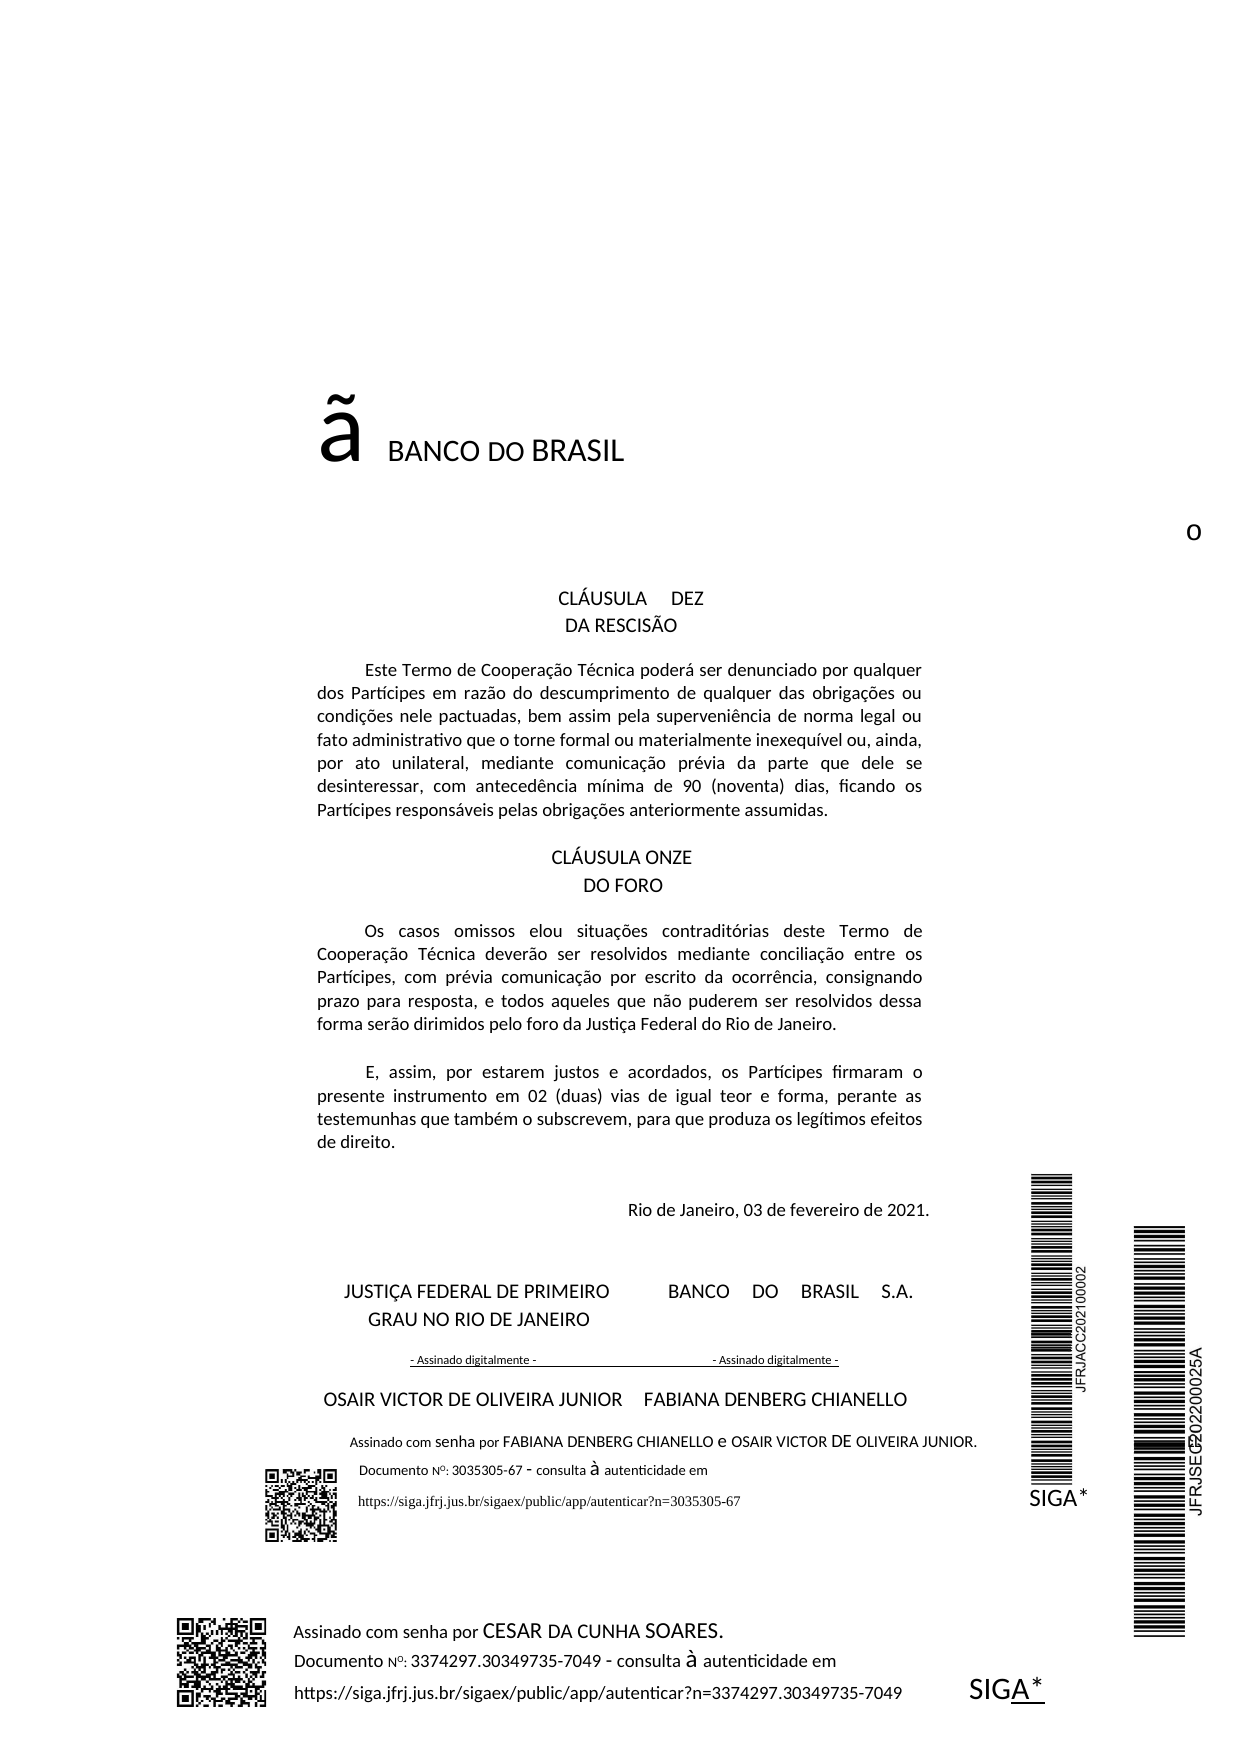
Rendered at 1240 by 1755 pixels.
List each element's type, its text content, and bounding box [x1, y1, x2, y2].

text E, assim, por estarem justos e acordados, os Partícipes firmaram o presente instrumento em 02 (duas) vias de igual teor e forma, perante as testemunhas que também o subscrevem, para que produza os legítimos efeitos de direito. [317, 1061, 923, 1153]
text Os casos omissos elou situações contraditórias deste Termo de Cooperação Técnica deverão ser resolvidos mediante conciliação entre os Partícipes, com prévia comunicação por escrito da ocorrência, consignando prazo para resposta, e todos aqueles que não puderem ser resolvidos dessa forma serão dirimidos pelo foro da Justiça Federal do Rio de Janeiro. [317, 919, 923, 1035]
text Rio de Janeiro, 03 de fevereiro de 2021. [455, 1198, 1031, 1221]
text DO FORO [583, 873, 924, 898]
text o [317, 516, 1203, 549]
text OSAIR VICTOR DE OLIVEIRA JUNIOR FABIANA DENBERG CHIANELLO [317, 1386, 1031, 1412]
text JUSTIÇA FEDERAL DE PRIMEIRO BANCO DO BRASIL S.A. GRAU NO RIO DE JANEIRO [344, 1279, 913, 1332]
text CLÁUSULA DEZ DA RESCISÃO [558, 585, 703, 638]
text Este Termo de Cooperação Técnica poderá ser denunciado por qualquer dos Partícipes em razão do descumprimento de qualquer das obrigações ou condições nele pactuadas, bem assim pela superveniência de norma legal ou fato administrativo que o torne formal ou materialmente inexequível ou, ainda, por ato unilateral, mediante comunicação prévia da parte que dele se desinteressar, com antecedência mínima de 90 (noventa) dias, ficando os Partícipes responsáveis pelas obrigações anteriormente assumidas. [317, 658, 923, 821]
text CLÁUSULA ONZE [551, 844, 924, 870]
text [1086, 1386, 1133, 1412]
text - Assinado digitalmente - - Assinado digitalmente - [317, 1352, 1031, 1368]
